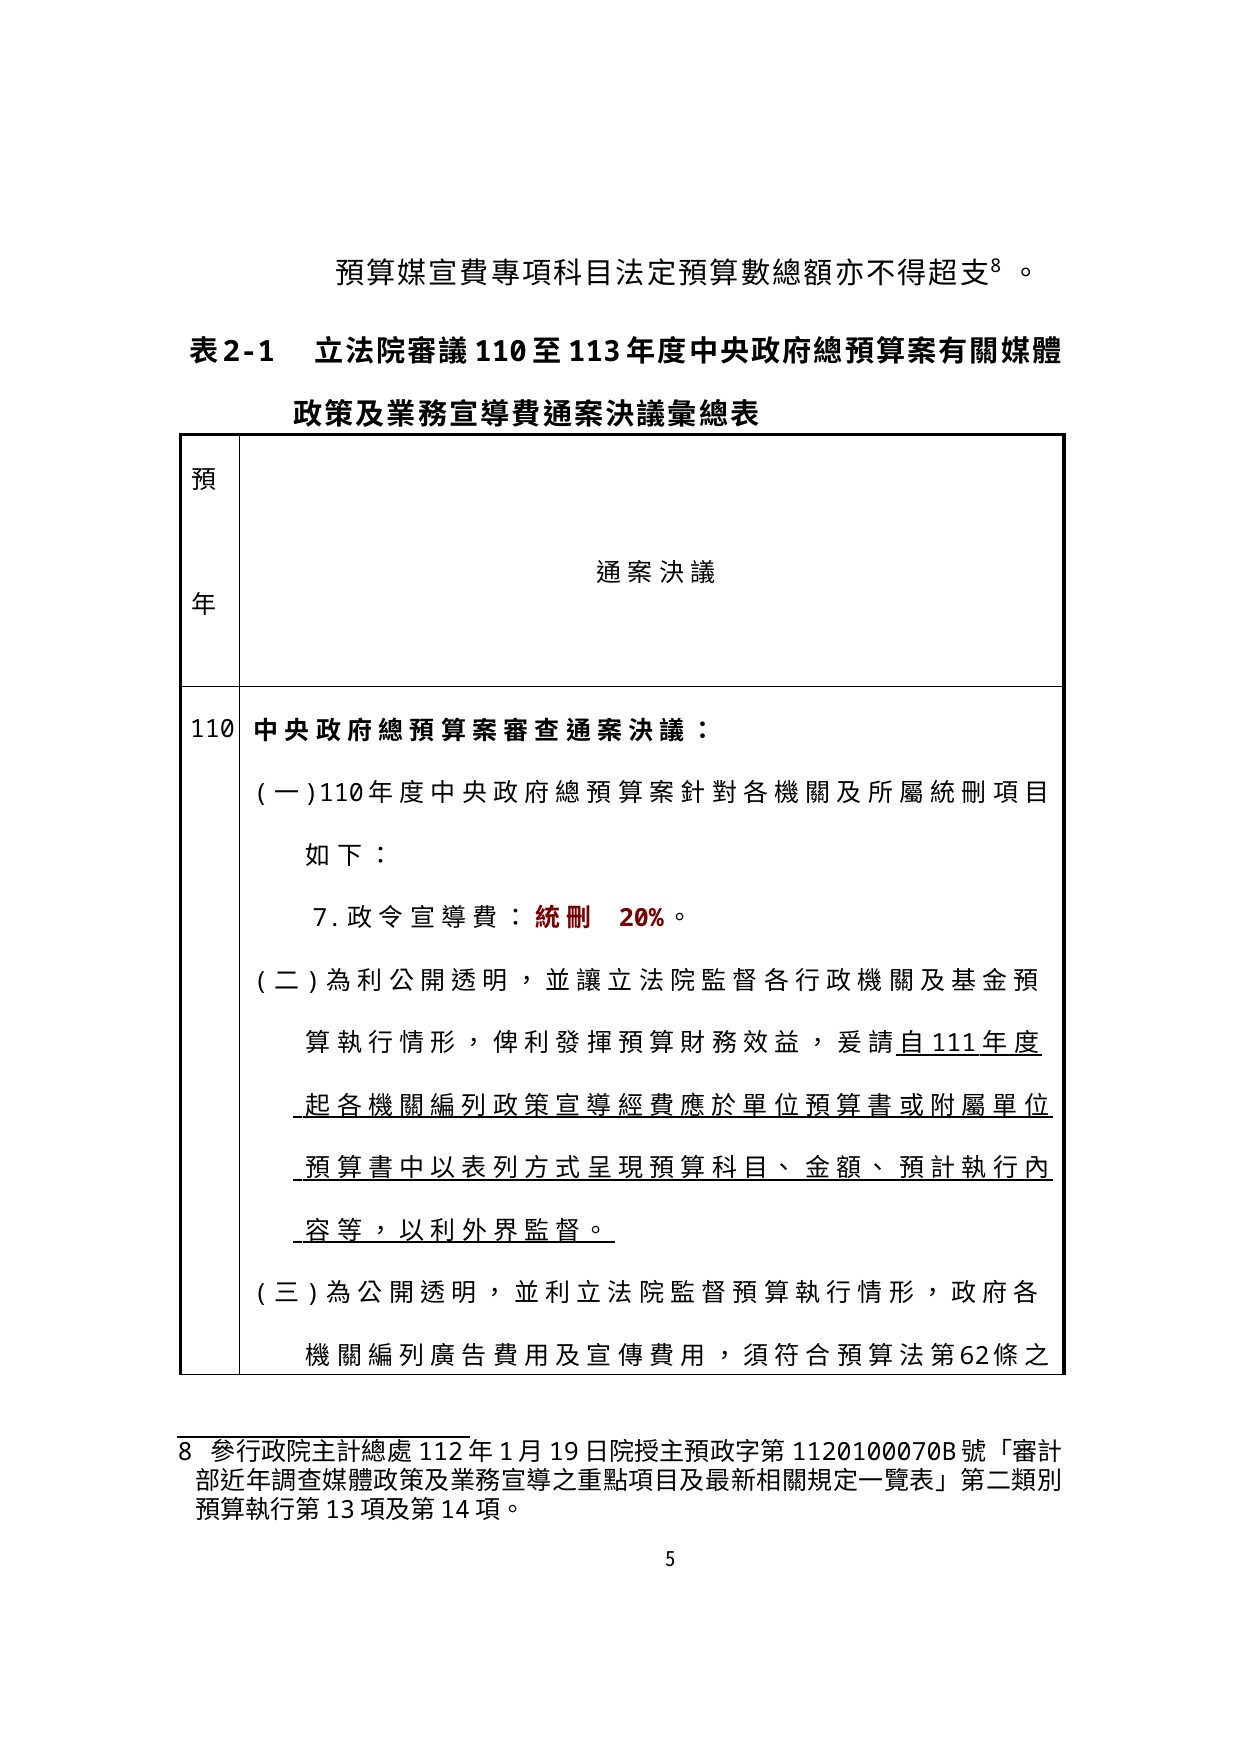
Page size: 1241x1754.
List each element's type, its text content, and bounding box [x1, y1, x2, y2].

table_cell 110 [182, 687, 239, 1374]
text 表2-1 立法院審議110至113年度中央政府總預算案有關媒體政策及業務宣導費通案決議彙總表 [178, 307, 1063, 432]
table_header 通案決議 [240, 436, 1062, 686]
text 預算媒宣費專項科目法定預算數總額亦不得超支。 [295, 229, 1063, 292]
table_header 預算 年度 [182, 436, 239, 686]
table_cell 中央政府總預算案審查通案決議： (一)110年度中央政府總預算案針對各機關及所屬統刪項目如下： 7.政令宣導費：統刪 20%。 (二)為利公開透明，並讓立法院監督各行政機關及基金預算執行情形，俾利發揮預算財務效益，爰請自111年度起各機關編列政策宣導經費應於單位預算書或附屬單位預算書中以表列方式呈現預算科目、金額、預計執行內容等，以利外界監督。 (三)為公開透明，並利立法院監督預算執行情形，政府各機關編列廣告費用及宣傳費用，須符合預算法第62條之 [240, 687, 1062, 1374]
text 參行政院主計總處112年1月19日院授主預政字第1120100070B號「審計部近年調查媒體政策及業務宣導之重點項目及最新相關規定一覽表」第二類別預算執行第13項及第14項。 [177, 1437, 1063, 1525]
